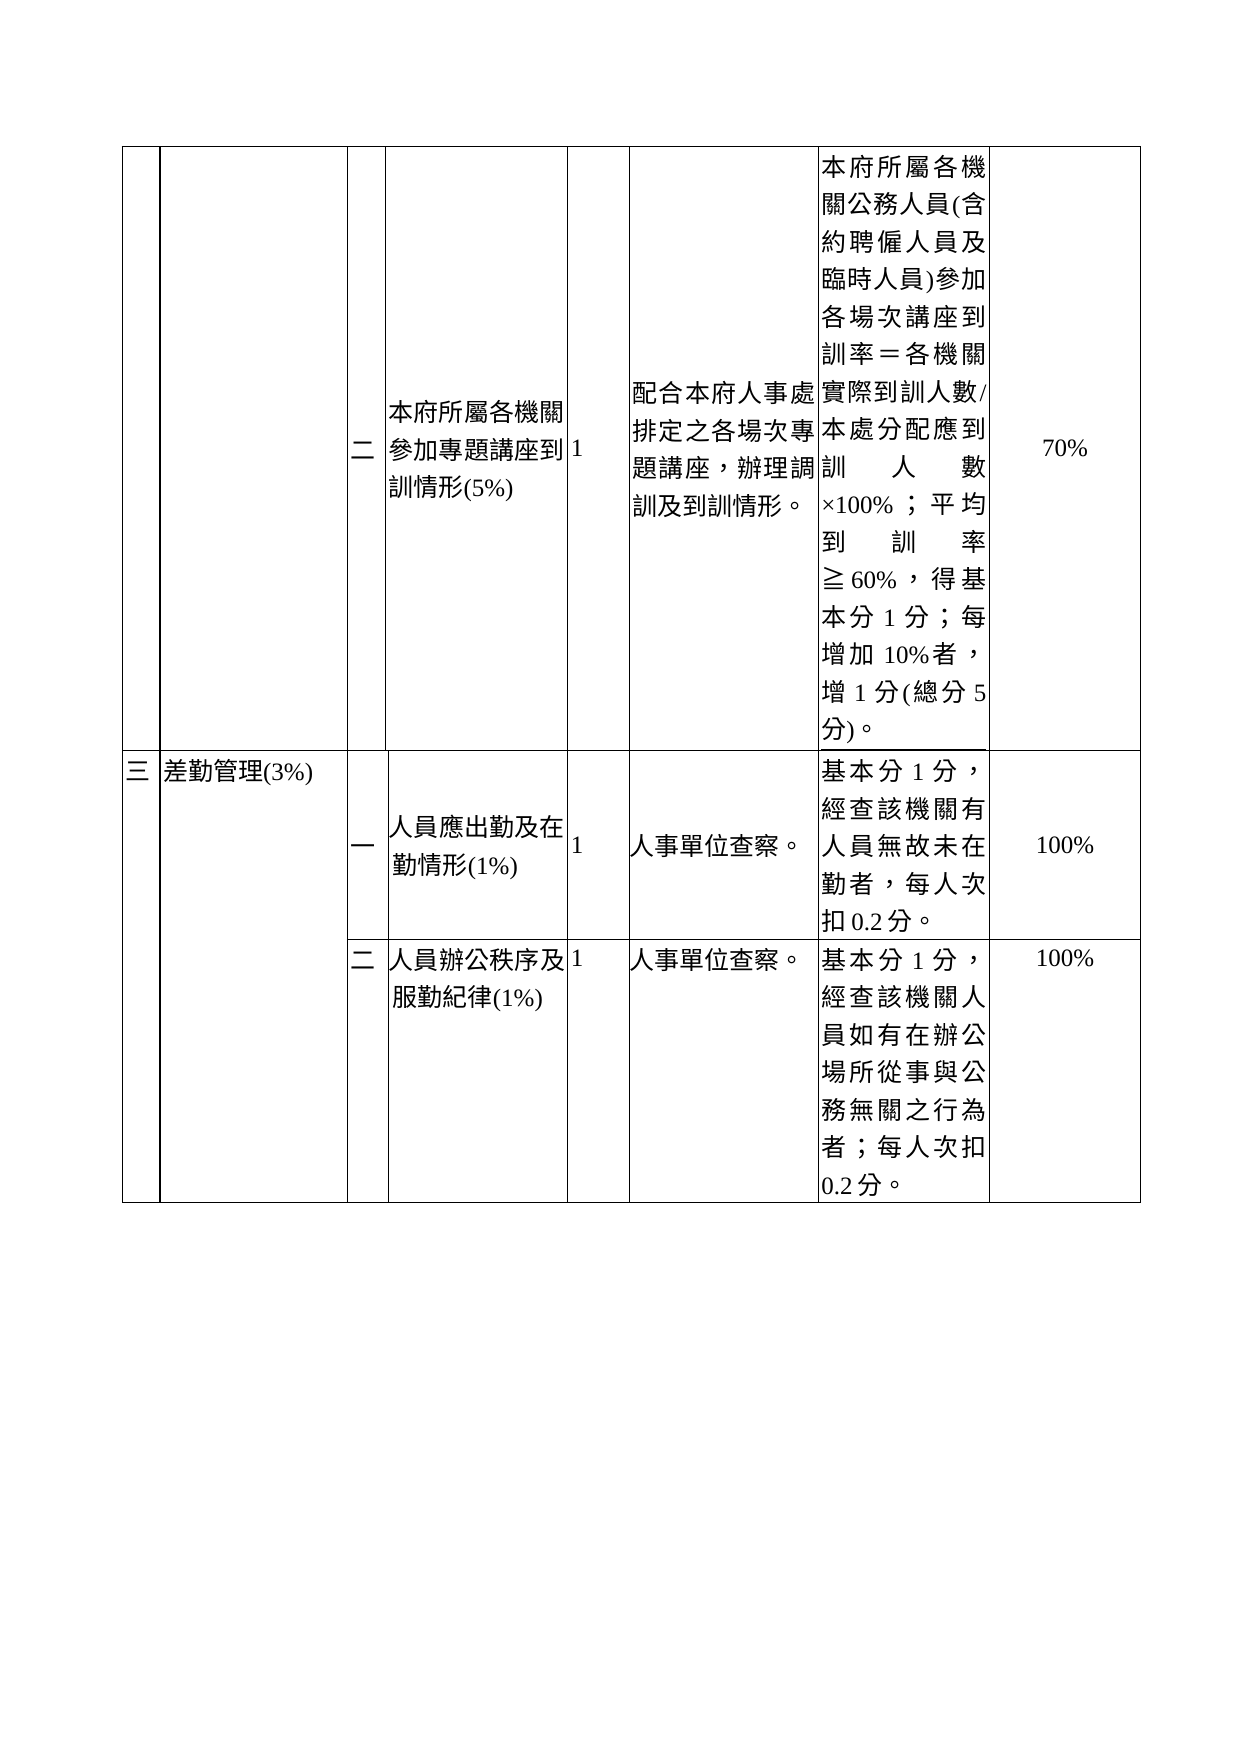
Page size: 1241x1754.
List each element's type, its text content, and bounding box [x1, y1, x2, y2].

table_cell 人事單位查察。 [630, 751, 818, 938]
table_cell 基本分1分，經查該機關有人員無故未在勤者，每人次扣0.2分。 [819, 751, 989, 938]
table_cell 一 [348, 751, 388, 938]
table_cell 1 [568, 147, 629, 750]
table_cell [161, 147, 347, 750]
table_cell 人事單位查察。 [630, 940, 818, 1202]
table_cell 人員應出勤及在勤情形(1%) [389, 751, 567, 938]
table_cell 1 [568, 751, 629, 938]
table_cell 100% [990, 940, 1140, 1202]
table_cell 本府所屬各機關參加專題講座到訓情形(5%) [386, 147, 567, 750]
table_cell 二 [348, 147, 385, 750]
table_cell 本府所屬各機關公務人員(含約聘僱人員及臨時人員)參加各場次講座到訓率＝各機關實際到訓人數/本處分配應到訓人數×100%；平均到訓率≧60%，得基本分1分；每增加10%者，增1分(總分5分)。 [819, 147, 989, 750]
table_cell 人員辦公秩序及服勤紀律(1%) [389, 940, 567, 1202]
table_cell 基本分1分，經查該機關人員如有在辦公場所從事與公務無關之行為者；每人次扣0.2分。 [819, 940, 989, 1202]
table_cell [123, 147, 159, 750]
table_cell 三 [123, 751, 159, 1202]
table_cell 差勤管理(3%) [161, 751, 347, 1202]
table_cell 二 [348, 940, 388, 1202]
table_cell 70% [990, 147, 1140, 750]
table_cell 1 [568, 940, 629, 1202]
table_cell 配合本府人事處排定之各場次專題講座，辦理調訓及到訓情形。 [630, 147, 818, 750]
table_cell 100% [990, 751, 1140, 938]
